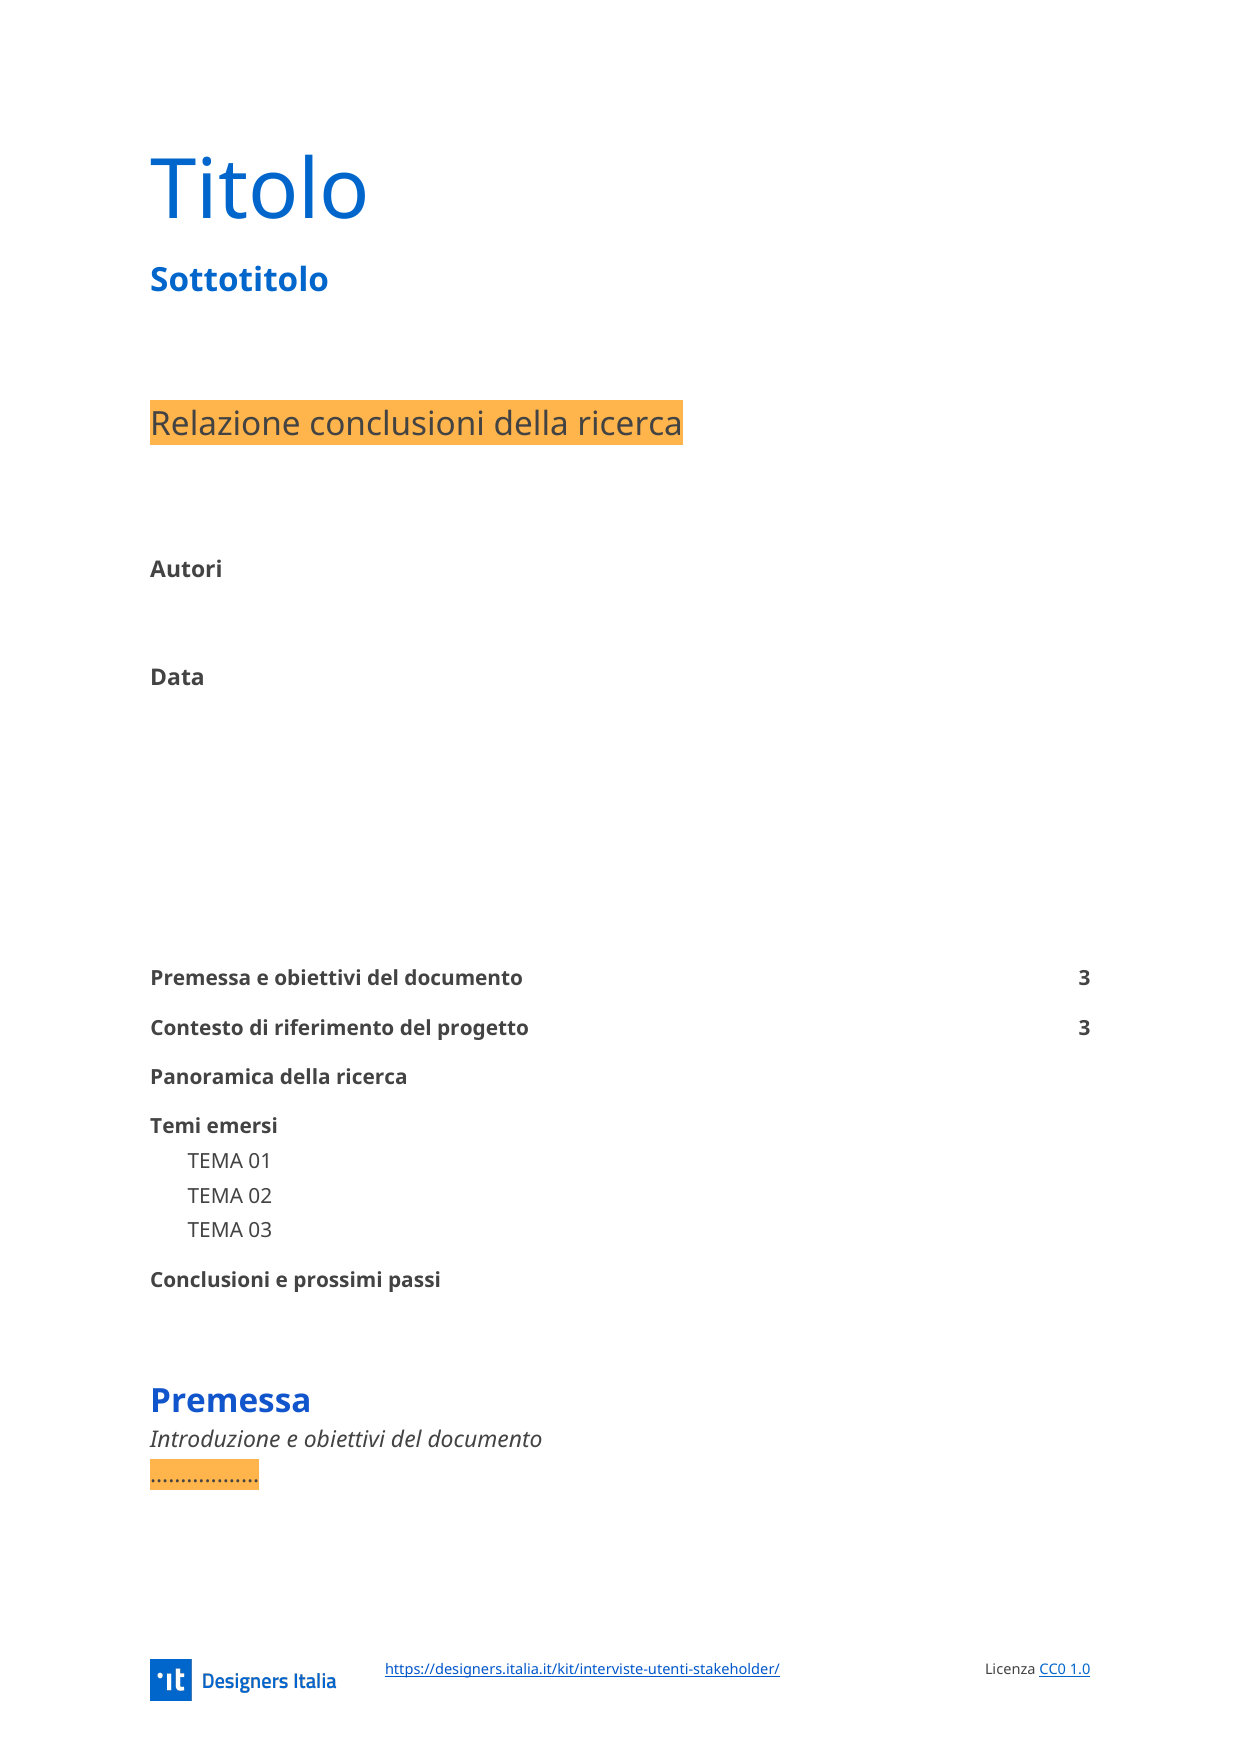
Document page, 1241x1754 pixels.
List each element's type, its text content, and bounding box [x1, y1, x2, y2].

subtitle Premessa [150, 1377, 1090, 1422]
text Autori [150, 553, 1079, 584]
text Temi emersi [150, 1111, 1090, 1140]
title Titolo [150, 150, 1079, 235]
text ………...…… [150, 1458, 1078, 1490]
text Data [150, 661, 1079, 692]
text Contesto di riferimento del progetto 3 [150, 1013, 1090, 1041]
text TEMA 02 [187, 1181, 1090, 1209]
text Conclusioni e prossimi passi [150, 1265, 1090, 1293]
text TEMA 03 [187, 1215, 1090, 1244]
text Introduzione e obiettivi del documento [150, 1422, 1090, 1454]
text TEMA 01 [187, 1146, 1090, 1174]
subtitle Sottotitolo [150, 256, 1079, 301]
subtitle Relazione conclusioni della ricerca [150, 400, 1078, 445]
text Premessa e obiettivi del documento 3 [150, 963, 1090, 992]
picture [150, 1659, 347, 1701]
text Panoramica della ricerca [150, 1062, 1090, 1091]
